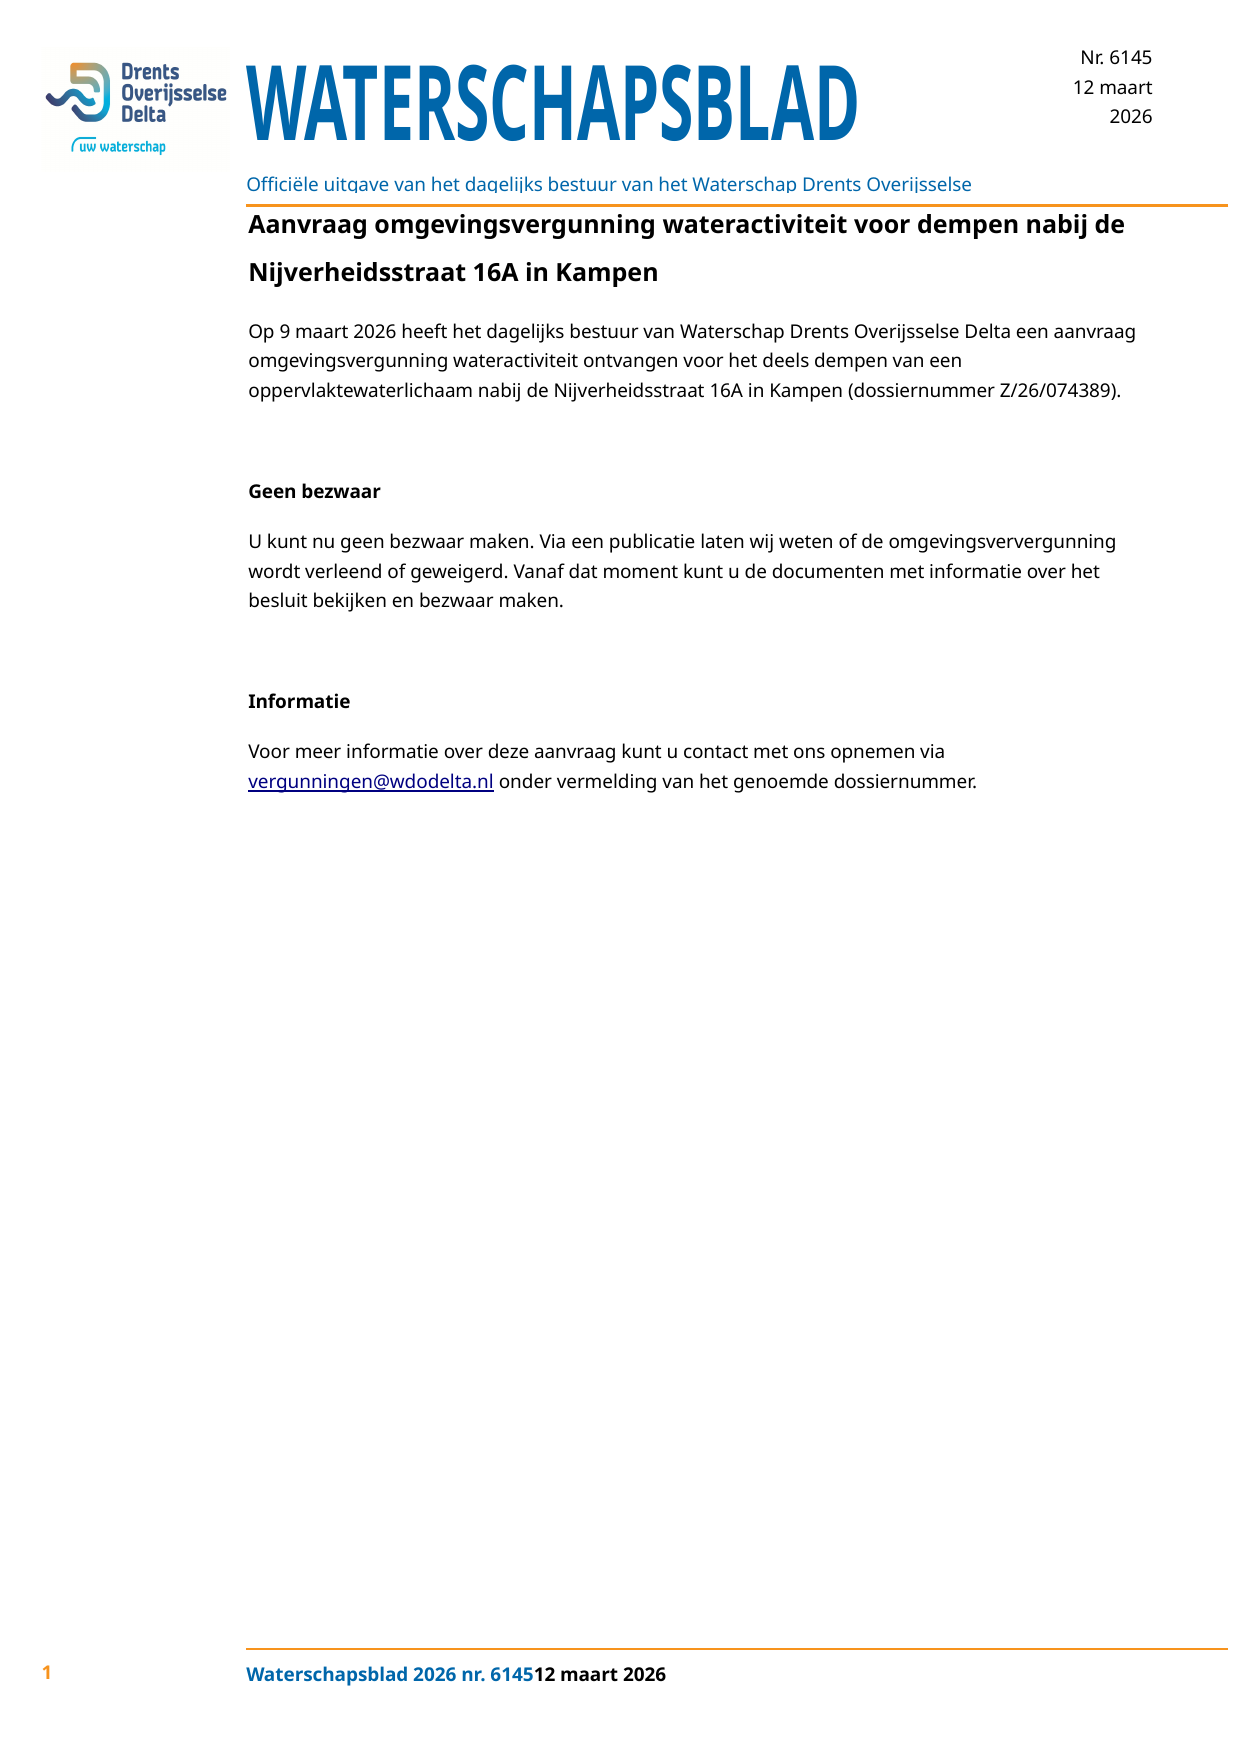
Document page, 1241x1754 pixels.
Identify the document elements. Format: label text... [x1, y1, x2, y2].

picture [41, 47, 231, 172]
text Informatie [248, 688, 1152, 714]
text Voor meer informatie over deze aanvraag kunt u contact met ons opnemen via vergunningen@wdodelta.nl onder vermelding van het genoemde dossiernummer. [248, 739, 1152, 794]
text Aanvraag omgevingsvergunning wateractiviteit voor dempen nabij de Nijverheidsstraat 16A in Kampen [248, 207, 1152, 288]
text Geen bezwaar [248, 478, 1152, 504]
text U kunt nu geen bezwaar maken. Via een publicatie laten wij weten of de omgevingsververgunning wordt verleend of geweigerd. Vanaf dat moment kunt u de documenten met informatie over het besluit bekijken en bezwaar maken. [248, 528, 1152, 613]
text Op 9 maart 2026 heeft het dagelijks bestuur van Waterschap Drents Overijsselse Delta een aanvraag omgevingsvergunning wateractiviteit ontvangen voor het deels dempen van een oppervlaktewaterlichaam nabij de Nijverheidsstraat 16A in Kampen (dossiernummer Z/26/074389). [248, 318, 1152, 403]
